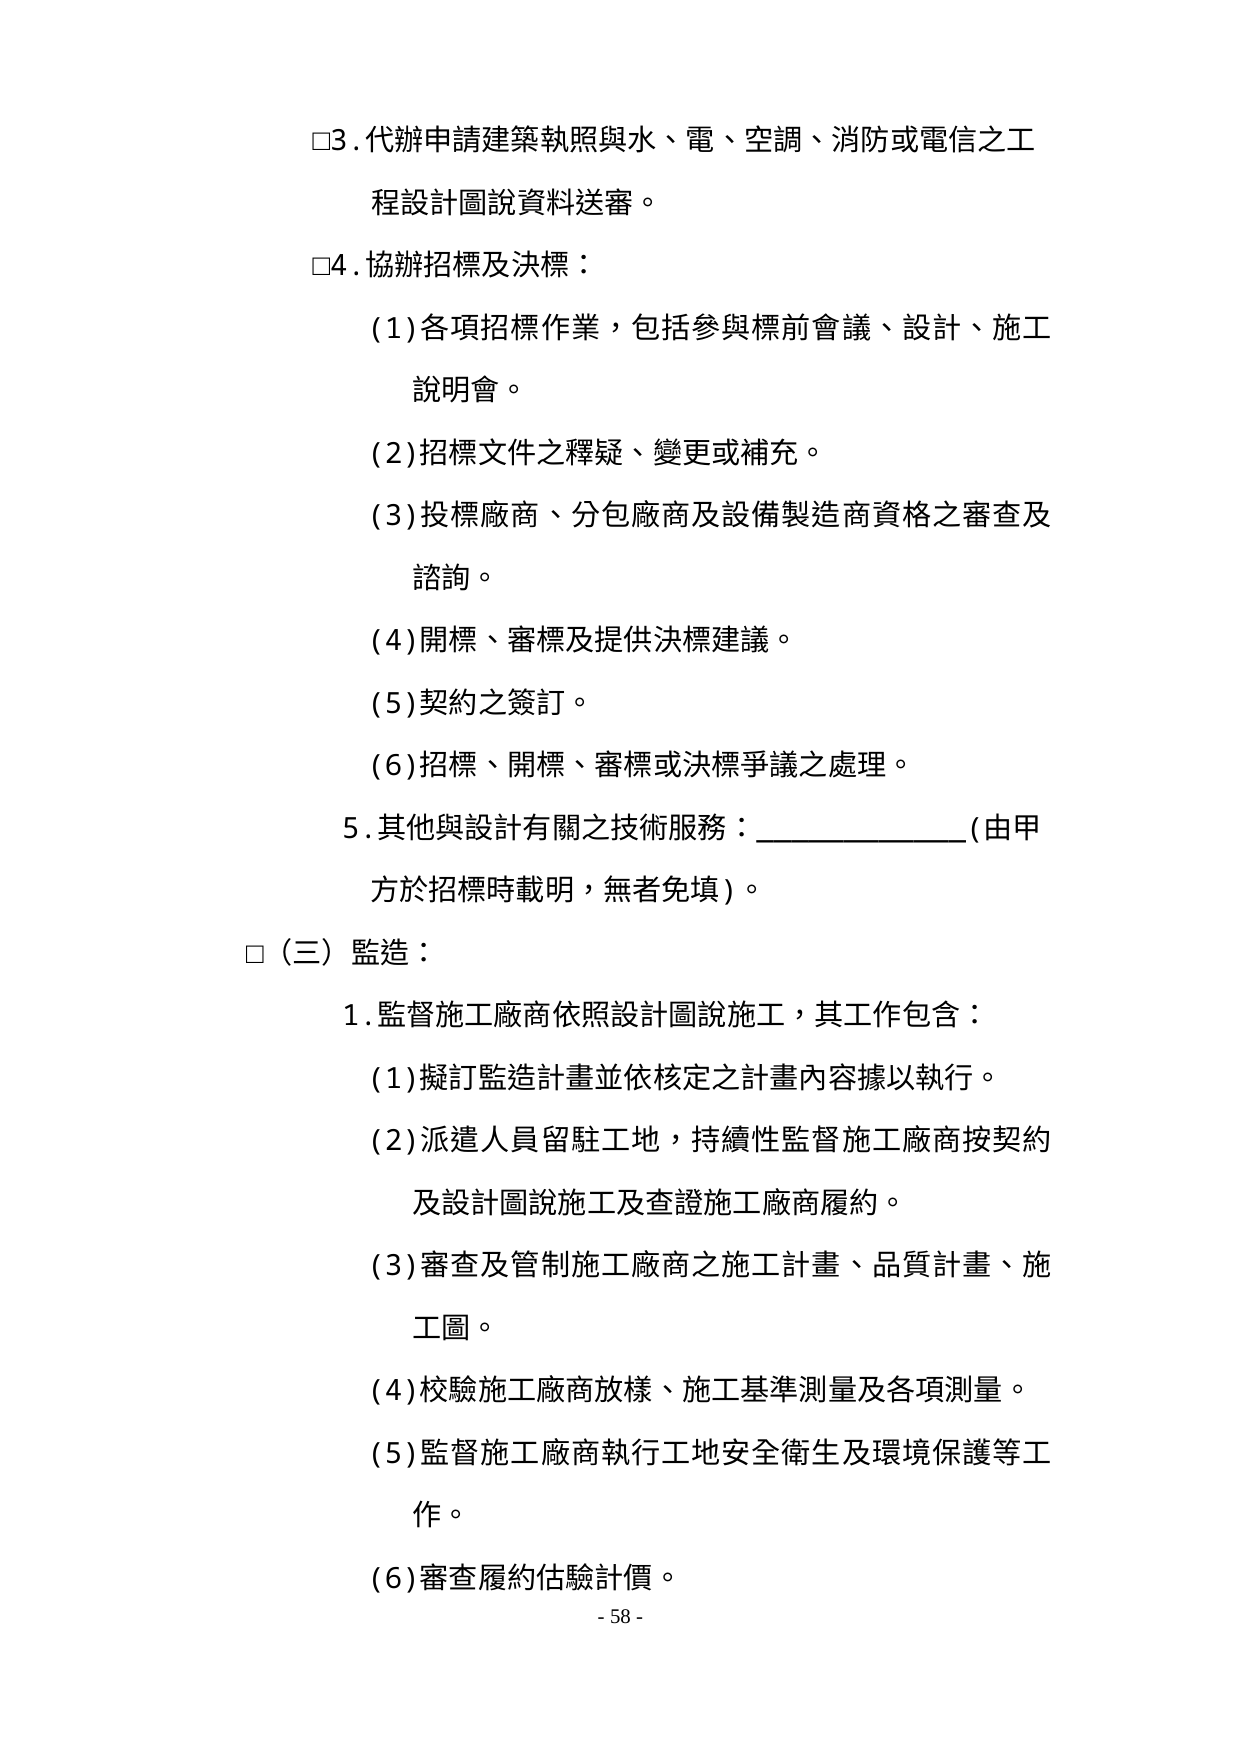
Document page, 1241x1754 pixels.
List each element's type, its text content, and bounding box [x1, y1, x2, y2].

text 1.監督施工廠商依照設計圖說施工，其工作包含： [342, 971, 1053, 1034]
text (2)招標文件之釋疑、變更或補充。 [367, 409, 1053, 471]
text (5)監督施工廠商執行工地安全衛生及環境保護等工作。 [367, 1409, 1053, 1534]
text (6)招標、開標、審標或決標爭議之處理。 [367, 721, 1053, 784]
text (4)開標、審標及提供決標建議。 [367, 596, 1053, 659]
text (3)審查及管制施工廠商之施工計畫、品質計畫、施工圖。 [367, 1221, 1053, 1346]
text □（三）監造： [187, 909, 1053, 971]
text (5)契約之簽訂。 [367, 659, 1053, 721]
text (2)派遣人員留駐工地，持續性監督施工廠商按契約及設計圖說施工及查證施工廠商履約。 [367, 1096, 1053, 1221]
text (1)擬訂監造計畫並依核定之計畫內容據以執行。 [367, 1034, 1053, 1096]
text (1)各項招標作業，包括參與標前會議、設計、施工說明會。 [367, 284, 1053, 409]
text □3.代辦申請建築執照與水、電、空調、消防或電信之工程設計圖說資料送審。 [312, 96, 1053, 221]
text 5.其他與設計有關之技術服務：____________(由甲方於招標時載明，無者免填)。 [342, 784, 1053, 909]
text □4.協辦招標及決標： [312, 221, 1053, 284]
text (4)校驗施工廠商放樣、施工基準測量及各項測量。 [367, 1346, 1053, 1409]
text (6)審查履約估驗計價。 [367, 1534, 1053, 1596]
text (3)投標廠商、分包廠商及設備製造商資格之審查及諮詢。 [367, 471, 1053, 596]
